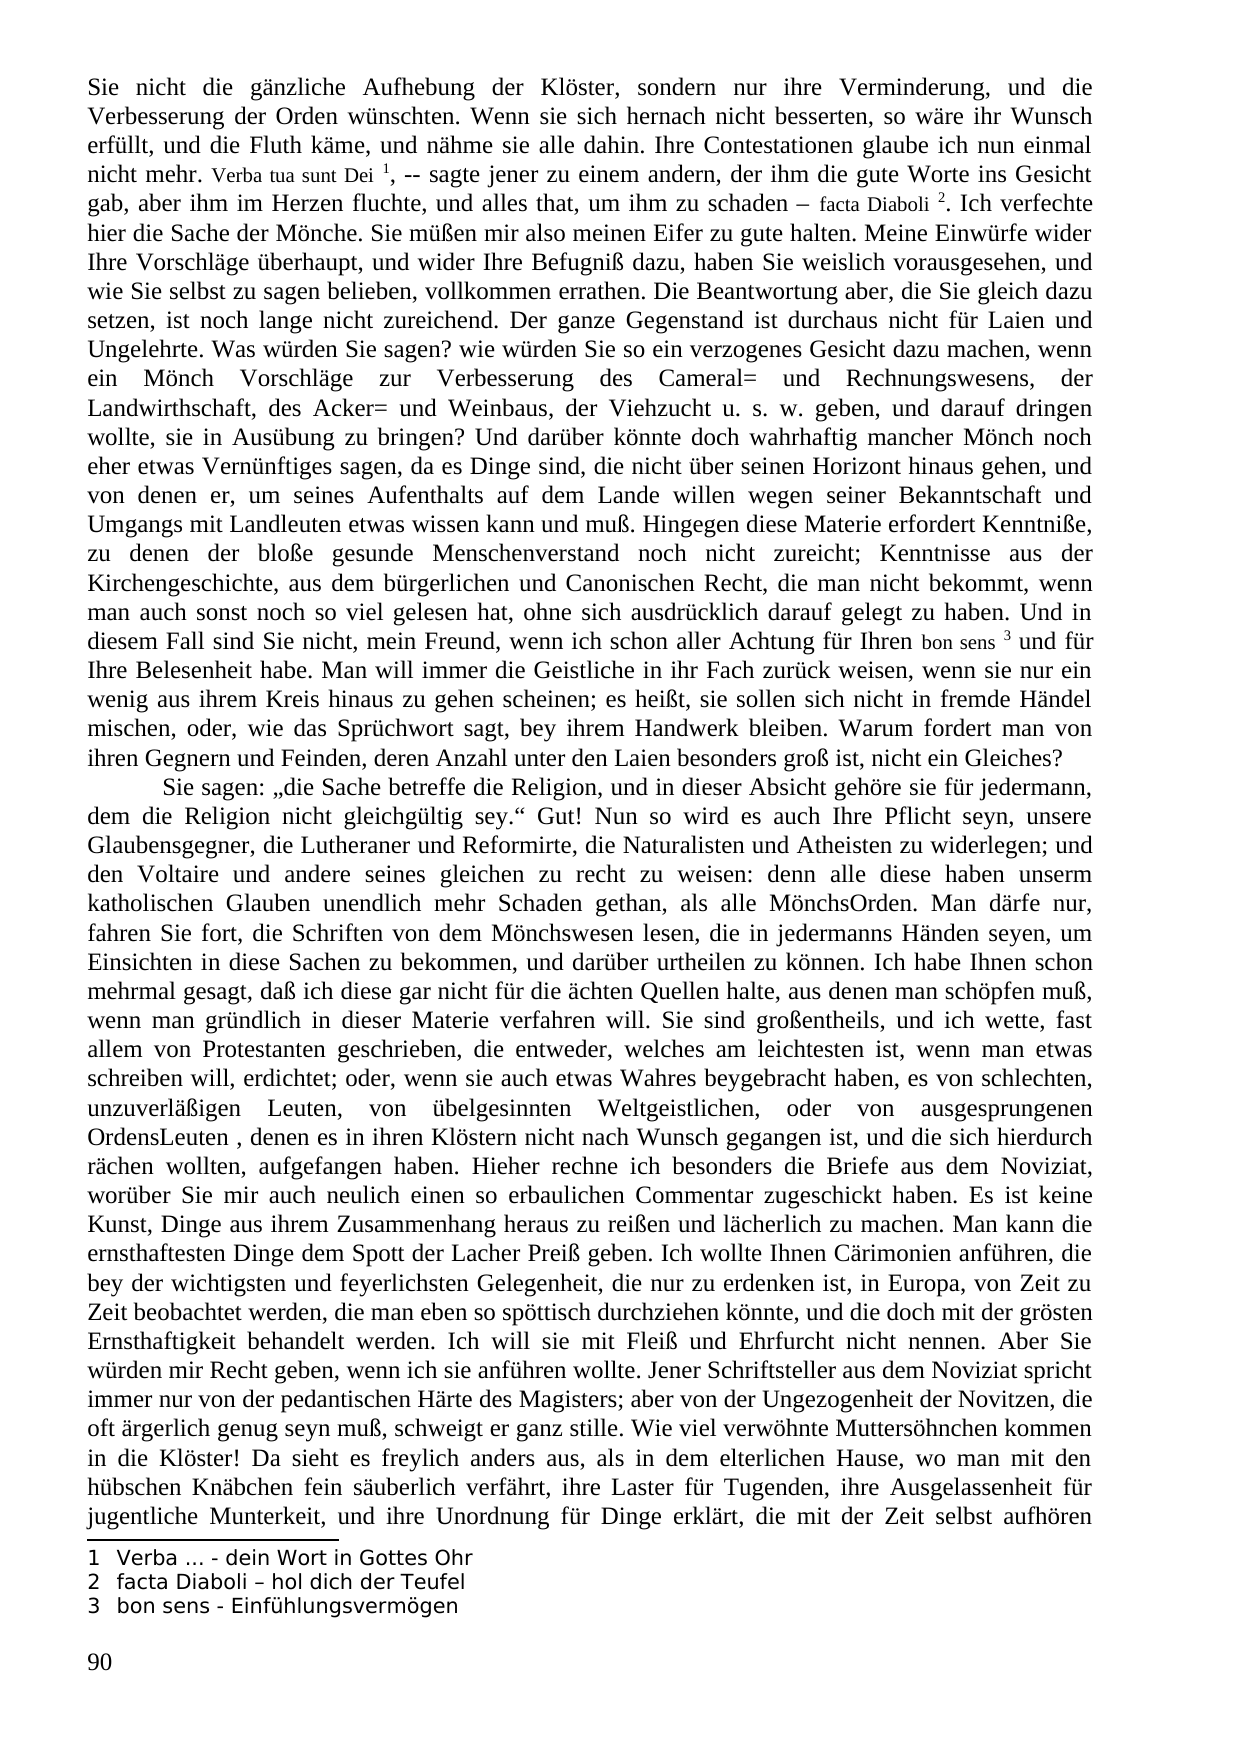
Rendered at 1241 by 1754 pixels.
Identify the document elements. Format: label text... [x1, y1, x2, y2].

text facta Diaboli – hol dich der Teufel [87, 1570, 1093, 1594]
text Sie nicht die gänzliche Aufhebung der Klöster, sondern nur ihre Verminderung, und die Verbesserung der Orden wünschten. Wenn sie sich hernach nicht besserten, so wäre ihr Wunsch erfüllt, und die Fluth käme, und nähme sie alle dahin. Ihre Contestationen glaube ich nun einmal nicht mehr. Verba tua sunt Dei , -- sagte jener zu einem andern, der ihm die gute Worte ins Gesicht gab, aber ihm im Herzen fluchte, und alles that, um ihm zu schaden – facta Diaboli . Ich verfechte hier die Sache der Mönche. Sie müßen mir also meinen Eifer zu gute halten. Meine Einwürfe wider Ihre Vorschläge überhaupt, und wider Ihre Befugniß dazu, haben Sie weislich vorausgesehen, und wie Sie selbst zu sagen belieben, vollkommen errathen. Die Beantwortung aber, die Sie gleich dazu setzen, ist noch lange nicht zureichend. Der ganze Gegenstand ist durchaus nicht für Laien und Ungelehrte. Was würden Sie sagen? wie würden Sie so ein verzogenes Gesicht dazu machen, wenn ein Mönch Vorschläge zur Verbesserung des Cameral= und Rechnungswesens, der Landwirthschaft, des Acker= und Weinbaus, der Viehzucht u. s. w. geben, und darauf dringen wollte, sie in Ausübung zu bringen? Und darüber könnte doch wahrhaftig mancher Mönch noch eher etwas Vernünftiges sagen, da es Dinge sind, die nicht über seinen Horizont hinaus gehen, und von denen er, um seines Aufenthalts auf dem Lande willen wegen seiner Bekanntschaft und Umgangs mit Landleuten etwas wissen kann und muß. Hingegen diese Materie erfordert Kenntniße, zu denen der bloße gesunde Menschenverstand noch nicht zureicht; Kenntnisse aus der Kirchengeschichte, aus dem bürgerlichen und Canonischen Recht, die man nicht bekommt, wenn man auch sonst noch so viel gelesen hat, ohne sich ausdrücklich darauf gelegt zu haben. Und in diesem Fall sind Sie nicht, mein Freund, wenn ich schon aller Achtung für Ihren bon sens und für Ihre Belesenheit habe. Man will immer die Geistliche in ihr Fach zurück weisen, wenn sie nur ein wenig aus ihrem Kreis hinaus zu gehen scheinen; es heißt, sie sollen sich nicht in fremde Händel mischen, oder, wie das Sprüchwort sagt, bey ihrem Handwerk bleiben. Warum fordert man von ihren Gegnern und Feinden, deren Anzahl unter den Laien besonders groß ist, nicht ein Gleiches? [87, 72, 1093, 771]
text bon sens - Einfühlungsvermögen [87, 1594, 1093, 1618]
text Sie sagen: „die Sache betreffe die Religion, und in dieser Absicht gehöre sie für jedermann, dem die Religion nicht gleichgültig sey.“ Gut! Nun so wird es auch Ihre Pflicht seyn, unsere Glaubensgegner, die Lutheraner und Reformirte, die Naturalisten und Atheisten zu widerlegen; und den Voltaire und andere seines gleichen zu recht zu weisen: denn alle diese haben unserm katholischen Glauben unendlich mehr Schaden gethan, als alle MönchsOrden. Man därfe nur, fahren Sie fort, die Schriften von dem Mönchswesen lesen, die in jedermanns Händen seyen, um Einsichten in diese Sachen zu bekommen, und darüber urtheilen zu können. Ich habe Ihnen schon mehrmal gesagt, daß ich diese gar nicht für die ächten Quellen halte, aus denen man schöpfen muß, wenn man gründlich in dieser Materie verfahren will. Sie sind großentheils, und ich wette, fast allem von Protestanten geschrieben, die entweder, welches am leichtesten ist, wenn man etwas schreiben will, erdichtet; oder, wenn sie auch etwas Wahres beygebracht haben, es von schlechten, unzuverläßigen Leuten, von übelgesinnten Weltgeistlichen, oder von ausgesprungenen OrdensLeuten , denen es in ihren Klöstern nicht nach Wunsch gegangen ist, und die sich hierdurch rächen wollten, aufgefangen haben. Hieher rechne ich besonders die Briefe aus dem Noviziat, worüber Sie mir auch neulich einen so erbaulichen Commentar zugeschickt haben. Es ist keine Kunst, Dinge aus ihrem Zusammenhang heraus zu reißen und lächerlich zu machen. Man kann die ernsthaftesten Dinge dem Spott der Lacher Preiß geben. Ich wollte Ihnen Cärimonien anführen, die bey der wichtigsten und feyerlichsten Gelegenheit, die nur zu erdenken ist, in Europa, von Zeit zu Zeit beobachtet werden, die man eben so spöttisch durchziehen könnte, und die doch mit der grösten Ernsthaftigkeit behandelt werden. Ich will sie mit Fleiß und Ehrfurcht nicht nennen. Aber Sie würden mir Recht geben, wenn ich sie anführen wollte. Jener Schriftsteller aus dem Noviziat spricht immer nur von der pedantischen Härte des Magisters; aber von der Ungezogenheit der Novitzen, die oft ärgerlich genug seyn muß, schweigt er ganz stille. Wie viel verwöhnte Muttersöhnchen kommen in die Klöster! Da sieht es freylich anders aus, als in dem elterlichen Hause, wo man mit den hübschen Knäbchen fein säuberlich verfährt, ihre Laster für Tugenden, ihre Ausgelassenheit für jugentliche Munterkeit, und ihre Unordnung für Dinge erklärt, die mit der Zeit selbst aufhören [87, 771, 1093, 1530]
text Verba ... - dein Wort in Gottes Ohr [87, 1546, 1093, 1570]
